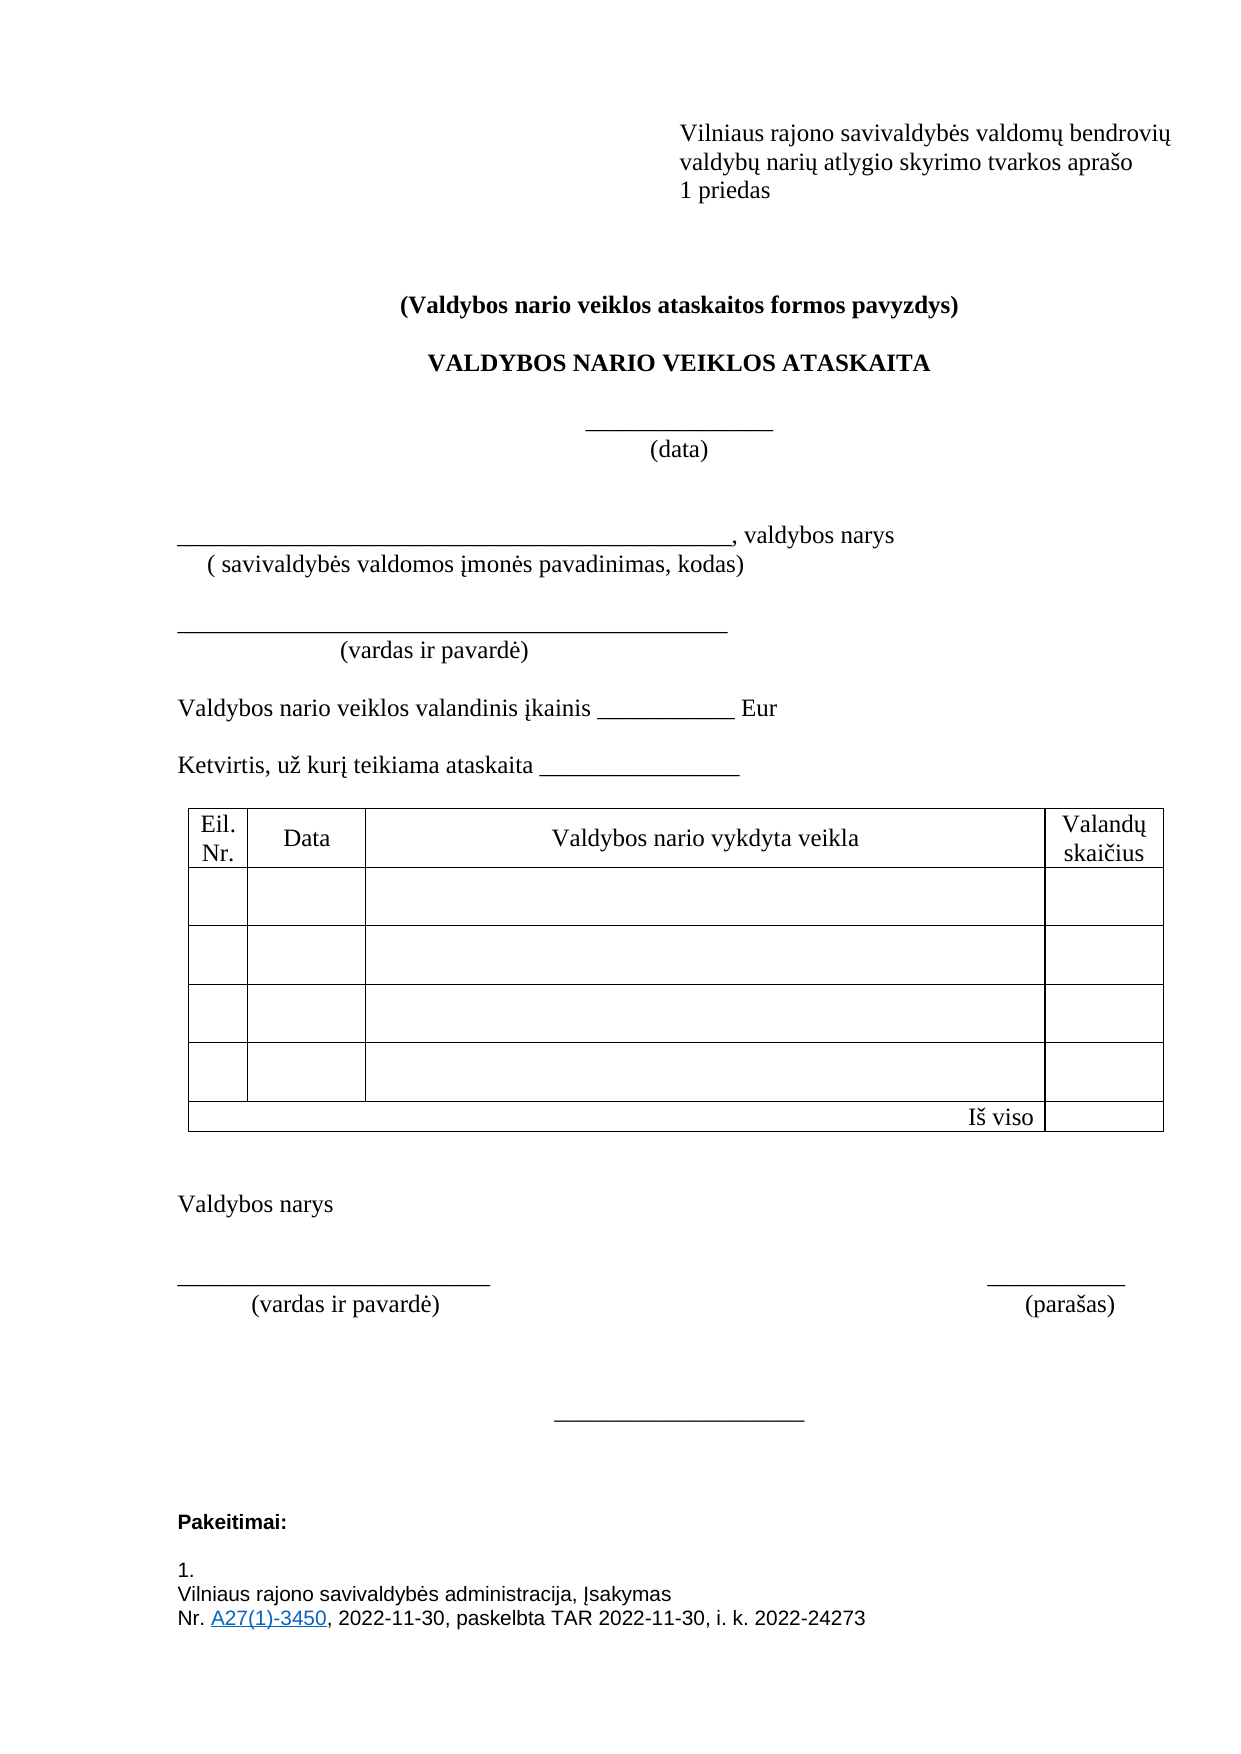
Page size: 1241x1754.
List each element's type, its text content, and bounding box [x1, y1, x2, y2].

table_header Eil. Nr. [189, 809, 247, 867]
text (data) [177, 434, 1181, 463]
table_cell [1046, 926, 1163, 984]
text _________________________ ___________ [177, 1260, 1181, 1289]
table_cell [366, 926, 1044, 984]
text Pakeitimai: [177, 1509, 1181, 1533]
text 1. [177, 1557, 1181, 1581]
table_cell [1046, 1102, 1163, 1131]
table_cell [189, 1043, 247, 1101]
text 1 priedas [679, 176, 1181, 204]
table_cell [366, 1043, 1044, 1101]
table_header Valdybos nario vykdyta veikla [366, 809, 1044, 867]
text Nr. A27(1)-3450, 2022-11-30, paskelbta TAR 2022-11-30, i. k. 2022-24273 [177, 1605, 1181, 1629]
table_cell [366, 985, 1044, 1042]
text Valdybos narys [177, 1189, 1181, 1218]
text VALDYBOS NARIO VEIKLOS ATASKAITA [177, 348, 1181, 377]
text Ketvirtis, už kurį teikiama ataskaita ________________ [177, 751, 1181, 779]
table_cell [248, 1043, 365, 1101]
table_cell [189, 926, 247, 984]
text –––––––––––––––––––– [177, 1404, 1181, 1433]
table_cell [366, 868, 1044, 925]
table_header Data [248, 809, 365, 867]
table_cell [248, 985, 365, 1042]
text _______________ [177, 406, 1181, 434]
table_header Valandų skaičius [1046, 809, 1163, 867]
table_cell [1046, 985, 1163, 1042]
text (vardas ir pavardė) (parašas) [177, 1289, 1181, 1318]
table_cell [189, 868, 247, 925]
table_cell [1046, 1043, 1163, 1101]
table_cell [248, 926, 365, 984]
table_cell [1046, 868, 1163, 925]
text valdybų narių atlygio skyrimo tvarkos aprašo [679, 147, 1181, 176]
text ____________________________________________ [177, 607, 1181, 636]
text Vilniaus rajono savivaldybės administracija, Įsakymas [177, 1581, 1181, 1605]
text Vilniaus rajono savivaldybės valdomų bendrovių [679, 118, 1181, 147]
text Valdybos nario veiklos valandinis įkainis ___________ Eur [177, 693, 1181, 722]
text (Valdybos nario veiklos ataskaitos formos pavyzdys) [177, 291, 1181, 319]
table_cell [248, 868, 365, 925]
table_cell Iš viso [189, 1102, 1044, 1131]
table_cell [189, 985, 247, 1042]
text (vardas ir pavardė) [177, 636, 1181, 664]
text ( savivaldybės valdomos įmonės pavadinimas, kodas) [177, 549, 1181, 578]
text , valdybos narys [177, 521, 1181, 549]
